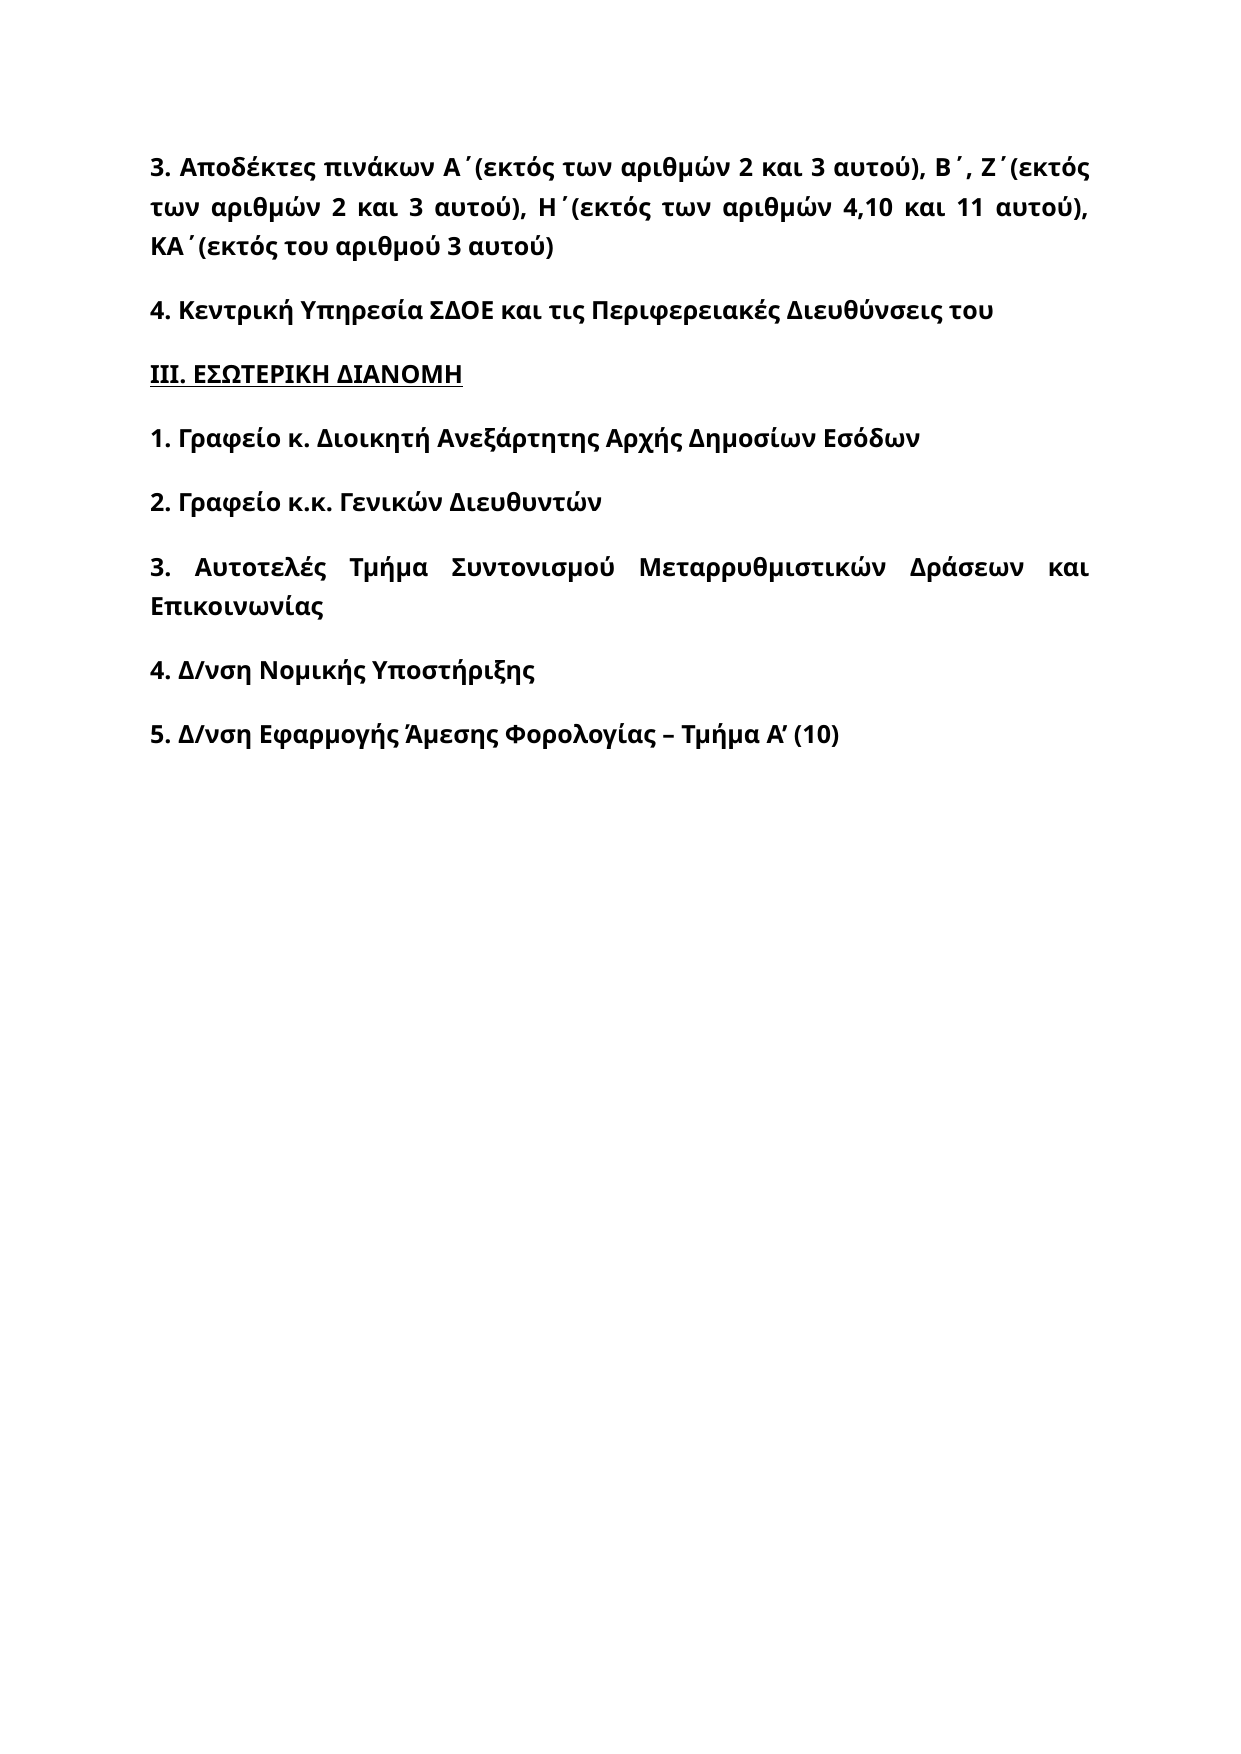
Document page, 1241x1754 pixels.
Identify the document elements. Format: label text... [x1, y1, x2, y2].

text 4. Δ/νση Νομικής Υποστήριξης [150, 652, 1090, 687]
text ΙΙΙ. ΕΣΩΤΕΡΙΚΗ ΔΙΑΝΟΜΗ [150, 357, 1090, 391]
text 5. Δ/νση Εφαρμογής Άμεσης Φορολογίας – Τμήμα Α’ (10) [150, 717, 1090, 751]
text 3. Αποδέκτες πινάκων Α΄(εκτός των αριθμών 2 και 3 αυτού), Β΄, Ζ΄(εκτός των αριθμών 2 και 3 αυτού), Η΄(εκτός των αριθμών 4,10 και 11 αυτού), ΚΑ΄(εκτός του αριθμού 3 αυτού) [150, 150, 1090, 262]
text 1. Γραφείο κ. Διοικητή Ανεξάρτητης Αρχής Δημοσίων Εσόδων [150, 421, 1090, 455]
text 3. Αυτοτελές Τμήμα Συντονισμού Μεταρρυθμιστικών Δράσεων και Επικοινωνίας [150, 549, 1090, 622]
text 2. Γραφείο κ.κ. Γενικών Διευθυντών [150, 485, 1090, 519]
text 4. Κεντρική Υπηρεσία ΣΔΟΕ και τις Περιφερειακές Διευθύνσεις του [150, 292, 1090, 327]
